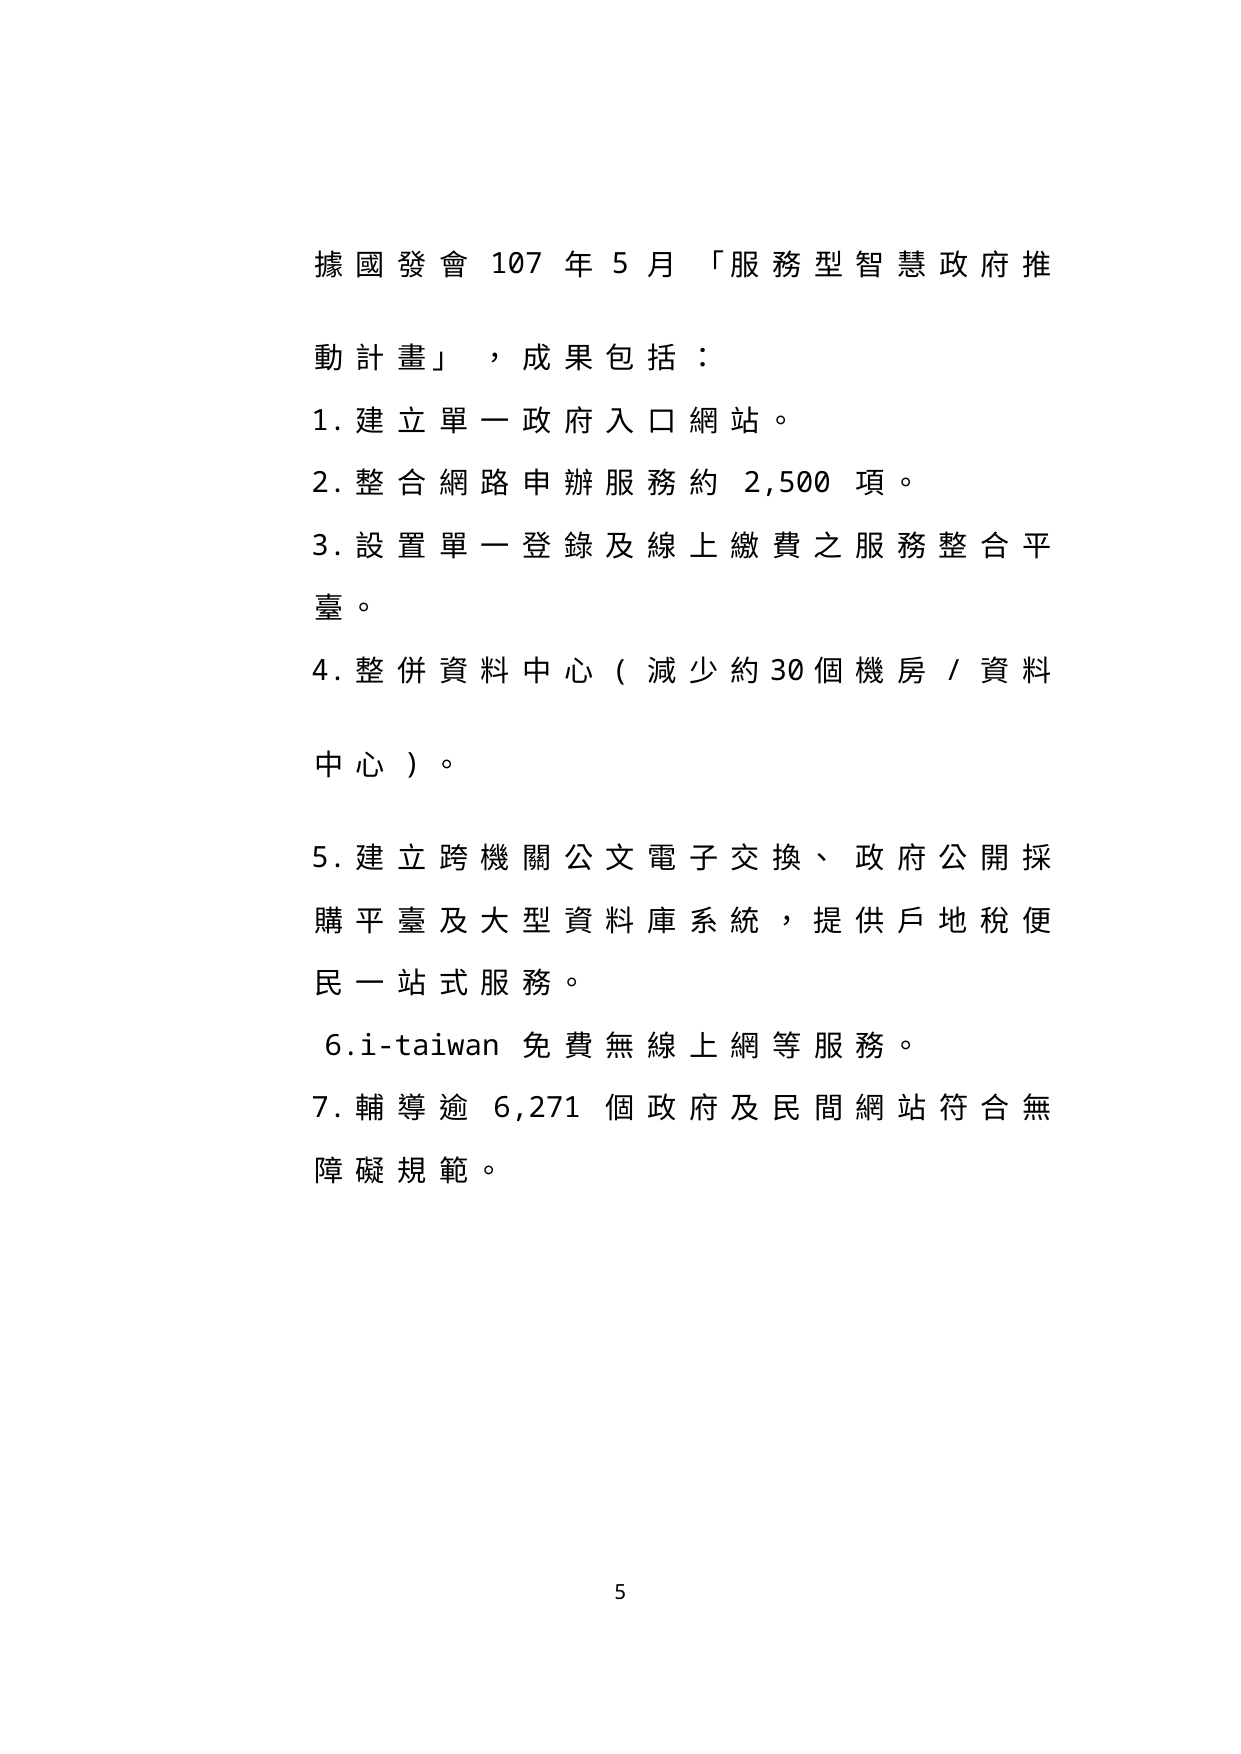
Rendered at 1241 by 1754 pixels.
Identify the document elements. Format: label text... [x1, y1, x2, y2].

text 6.i-taiwan免費無線上網等服務。 [271, 1002, 1058, 1064]
text 2.整合網路申辦服務約2,500項。 [271, 439, 1058, 502]
text 1.建立單一政府入口網站。 [271, 377, 1058, 439]
text 4.整併資料中心(減少約30個機房/資料中心)。 [271, 627, 1058, 814]
text 3.設置單一登錄及線上繳費之服務整合平臺。 [271, 502, 1058, 627]
text 5.建立跨機關公文電子交換、政府公開採購平臺及大型資料庫系統，提供戶地稅便民一站式服務。 [271, 814, 1058, 1002]
text 7.輔導逾6,271個政府及民間網站符合無障礙規範。 [271, 1064, 1058, 1189]
text 據國發會107年5月「服務型智慧政府推動計畫」，成果包括： [271, 189, 1058, 377]
